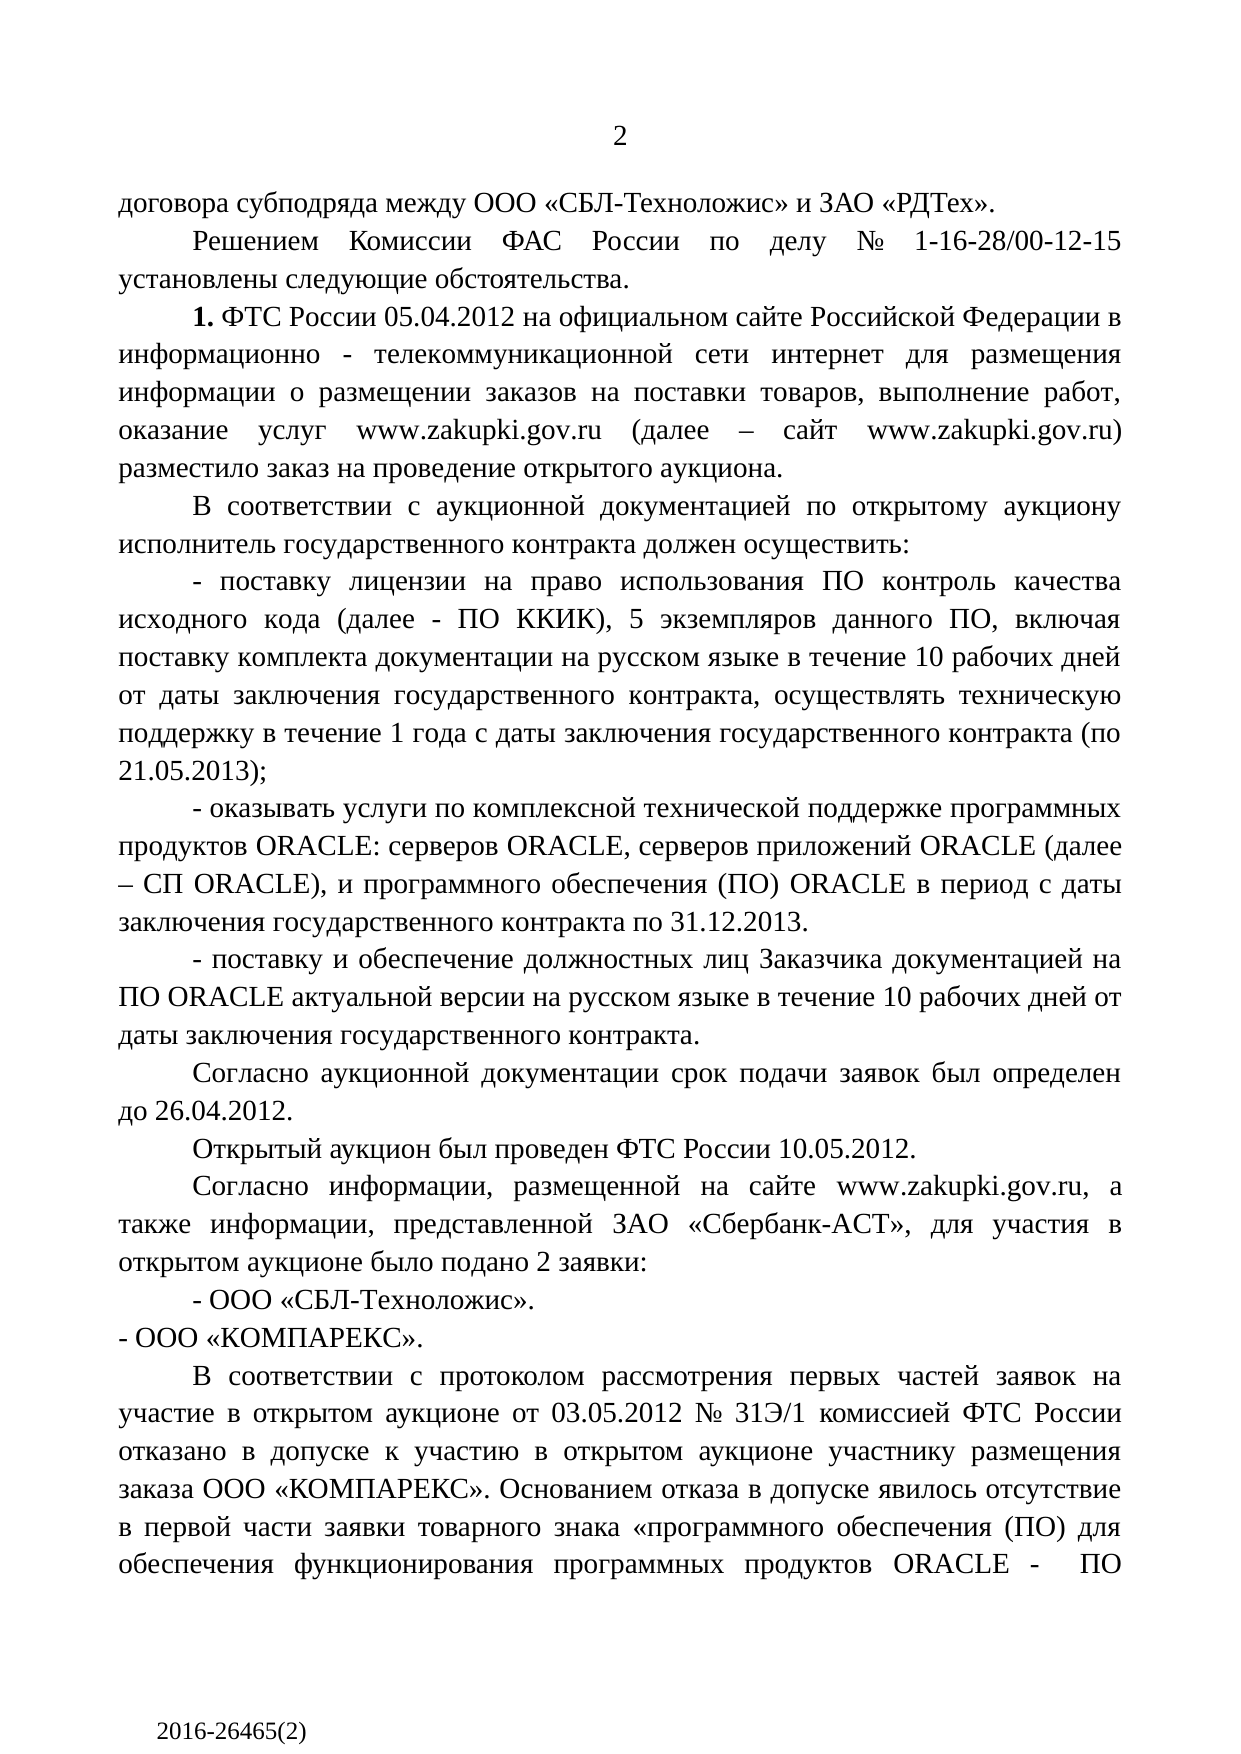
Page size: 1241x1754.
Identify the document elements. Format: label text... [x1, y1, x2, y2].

text Открытый аукцион был проведен ФТС России 10.05.2012. [118, 1126, 1122, 1164]
text Решением Комиссии ФАС России по делу № 1-16-28/00-12-15 установлены следующие обстоятельства. [118, 219, 1122, 294]
text В соответствии с аукционной документацией по открытому аукциону исполнитель государственного контракта должен осуществить: [118, 484, 1122, 559]
text - ООО «СБЛ-Техноложис». [118, 1278, 1122, 1316]
text - оказывать услуги по комплексной технической поддержке программных продуктов ORACLE: серверов ORACLE, серверов приложений ORACLE (далее – СП ORACLE), и программного обеспечения (ПО) ORACLE в период с даты заключения государственного контракта по 31.12.2013. [118, 786, 1122, 937]
text Согласно аукционной документации срок подачи заявок был определен до 26.04.2012. [118, 1051, 1122, 1126]
text Согласно информации, размещенной на сайте www.zakupki.gov.ru, а также информации, представленной ЗАО «Сбербанк-АСТ», для участия в открытом аукционе было подано 2 заявки: [118, 1164, 1122, 1278]
text - поставку лицензии на право использования ПО контроль качества исходного кода (далее - ПО ККИК), 5 экземпляров данного ПО, включая поставку комплекта документации на русском языке в течение 10 рабочих дней от даты заключения государственного контракта, осуществлять техническую поддержку в течение 1 года с даты заключения государственного контракта (по 21.05.2013); [118, 559, 1122, 786]
text - поставку и обеспечение должностных лиц Заказчика документацией на ПО ORACLE актуальной версии на русском языке в течение 10 рабочих дней от даты заключения государственного контракта. [118, 937, 1122, 1051]
text договора субподряда между ООО «СБЛ-Техноложис» и ЗАО «РДТех». [118, 181, 1122, 219]
text В соответствии с протоколом рассмотрения первых частей заявок на участие в открытом аукционе от 03.05.2012 № 31Э/1 комиссией ФТС России отказано в допуске к участию в открытом аукционе участнику размещения заказа ООО «КОМПАРЕКС». Основанием отказа в допуске явилось отсутствие в первой части заявки товарного знака «программного обеспечения (ПО) для обеспечения функционирования программных продуктов ORACLE - ПО [118, 1353, 1122, 1580]
text 1. ФТС России 05.04.2012 на официальном сайте Российской Федерации в информационно - телекоммуникационной сети интернет для размещения информации о размещении заказов на поставки товаров, выполнение работ, оказание услуг www.zakupki.gov.ru (далее – сайт www.zakupki.gov.ru) разместило заказ на проведение открытого аукциона. [118, 294, 1122, 484]
list - ООО «КОМПАРЕКС». [118, 1316, 1122, 1353]
